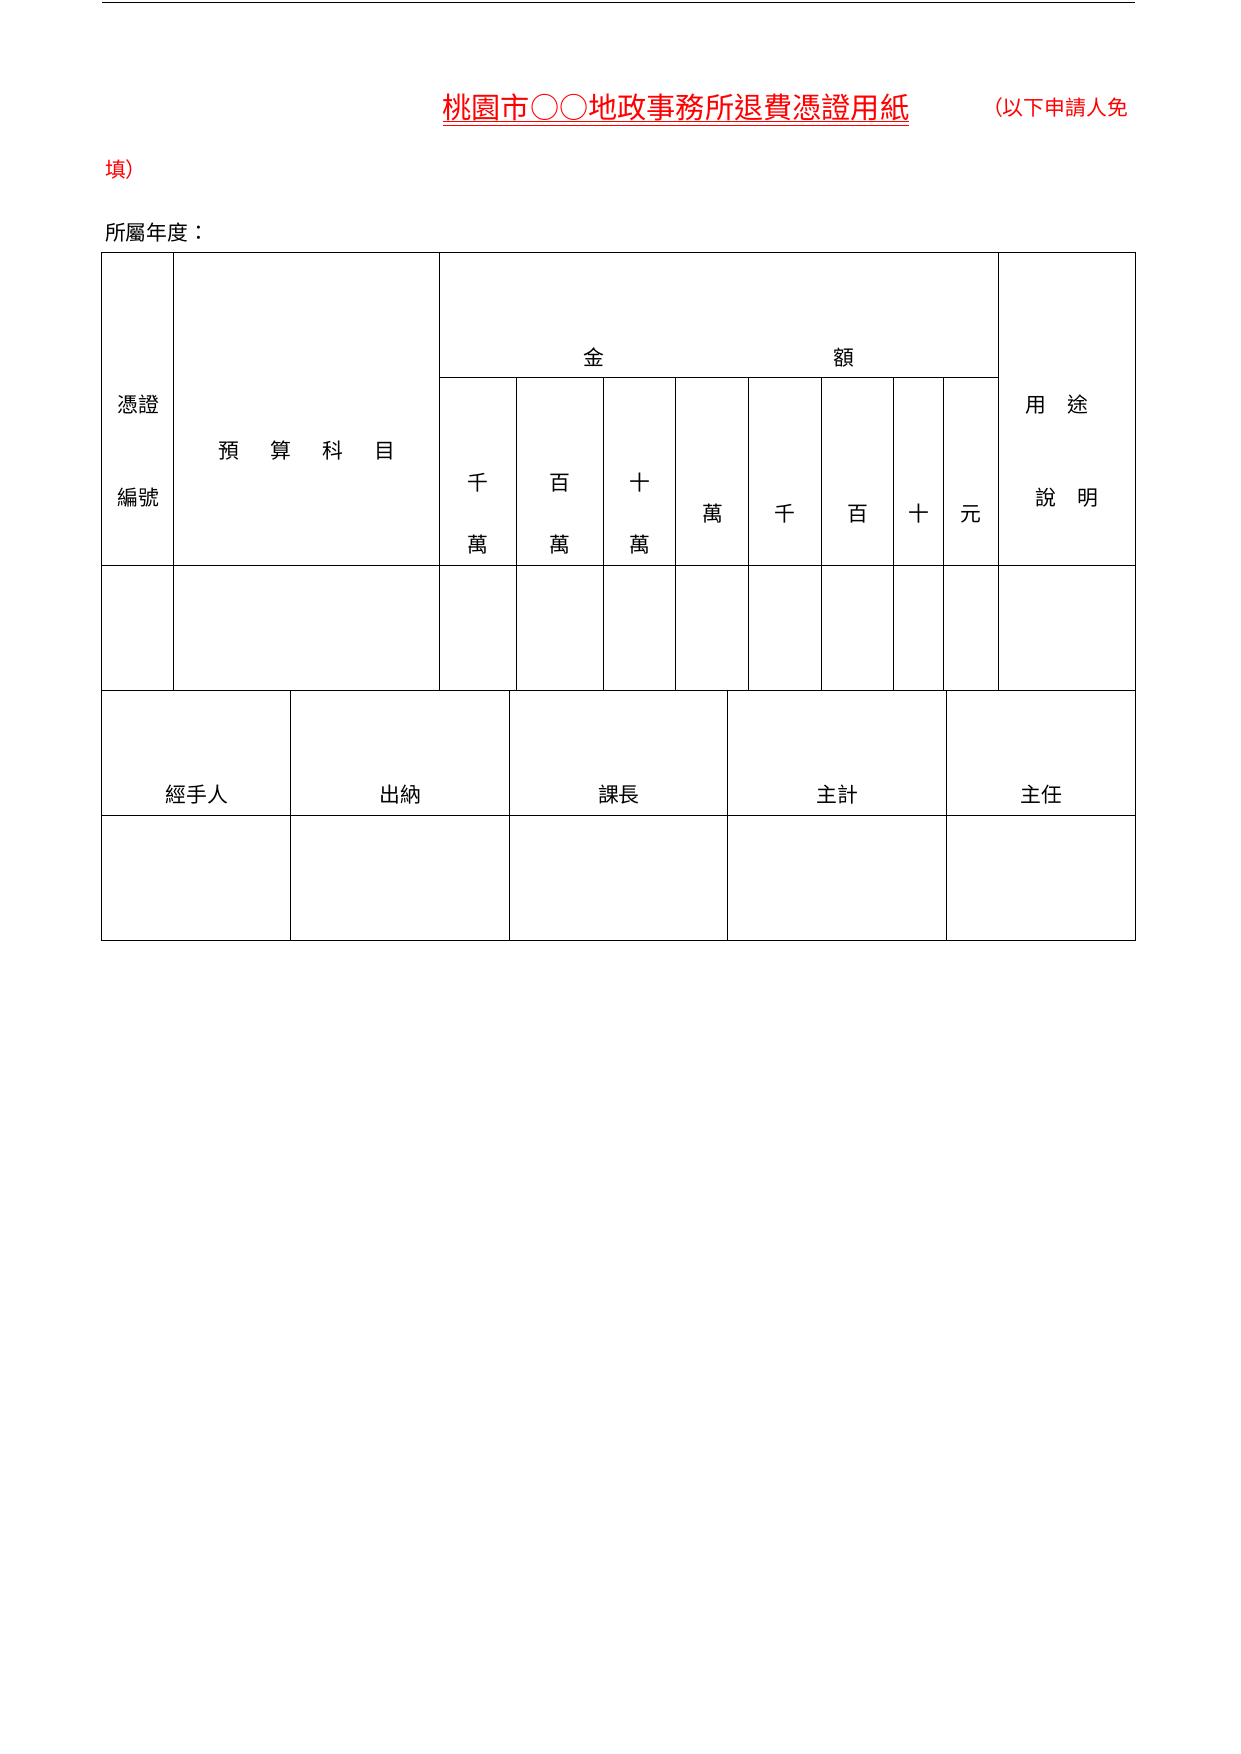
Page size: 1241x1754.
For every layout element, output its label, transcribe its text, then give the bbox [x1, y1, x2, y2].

table_cell 出納 [291, 691, 509, 814]
table_cell [291, 816, 509, 939]
table_cell 課長 [510, 691, 727, 814]
table_cell [440, 566, 516, 689]
table_cell 千 [749, 378, 821, 564]
table_cell [947, 816, 1135, 939]
table_cell [517, 566, 603, 689]
table_cell 預 算 科 目 [174, 253, 439, 564]
table_cell 元 [944, 378, 998, 564]
table_cell 金 額 [440, 253, 998, 377]
table_cell [749, 566, 821, 689]
table_cell [728, 816, 946, 939]
table_cell 百 萬 [517, 378, 603, 564]
table_cell [604, 566, 675, 689]
table_cell [102, 816, 290, 939]
table_cell 百 [822, 378, 893, 564]
table_cell 十 [894, 378, 943, 564]
table_cell 憑證 編號 [102, 253, 173, 564]
table_cell [894, 566, 943, 689]
table_cell 主計 [728, 691, 946, 814]
table_cell [944, 566, 998, 689]
table_cell 用 途 說 明 [999, 253, 1135, 564]
table_cell [676, 566, 748, 689]
table_cell 萬 [676, 378, 748, 564]
table_cell 十 萬 [604, 378, 675, 564]
table_cell [510, 816, 727, 939]
table_cell [174, 566, 439, 689]
table_cell 主任 [947, 691, 1135, 814]
table_cell [822, 566, 893, 689]
table_header 桃園市○○地政事務所退費憑證用紙 （以下申請人免填） 所屬年度： [102, 3, 1135, 252]
table_cell 千 萬 [440, 378, 516, 564]
table_cell [999, 566, 1135, 689]
table_cell 經手人 [102, 691, 290, 814]
table_cell [102, 566, 173, 689]
